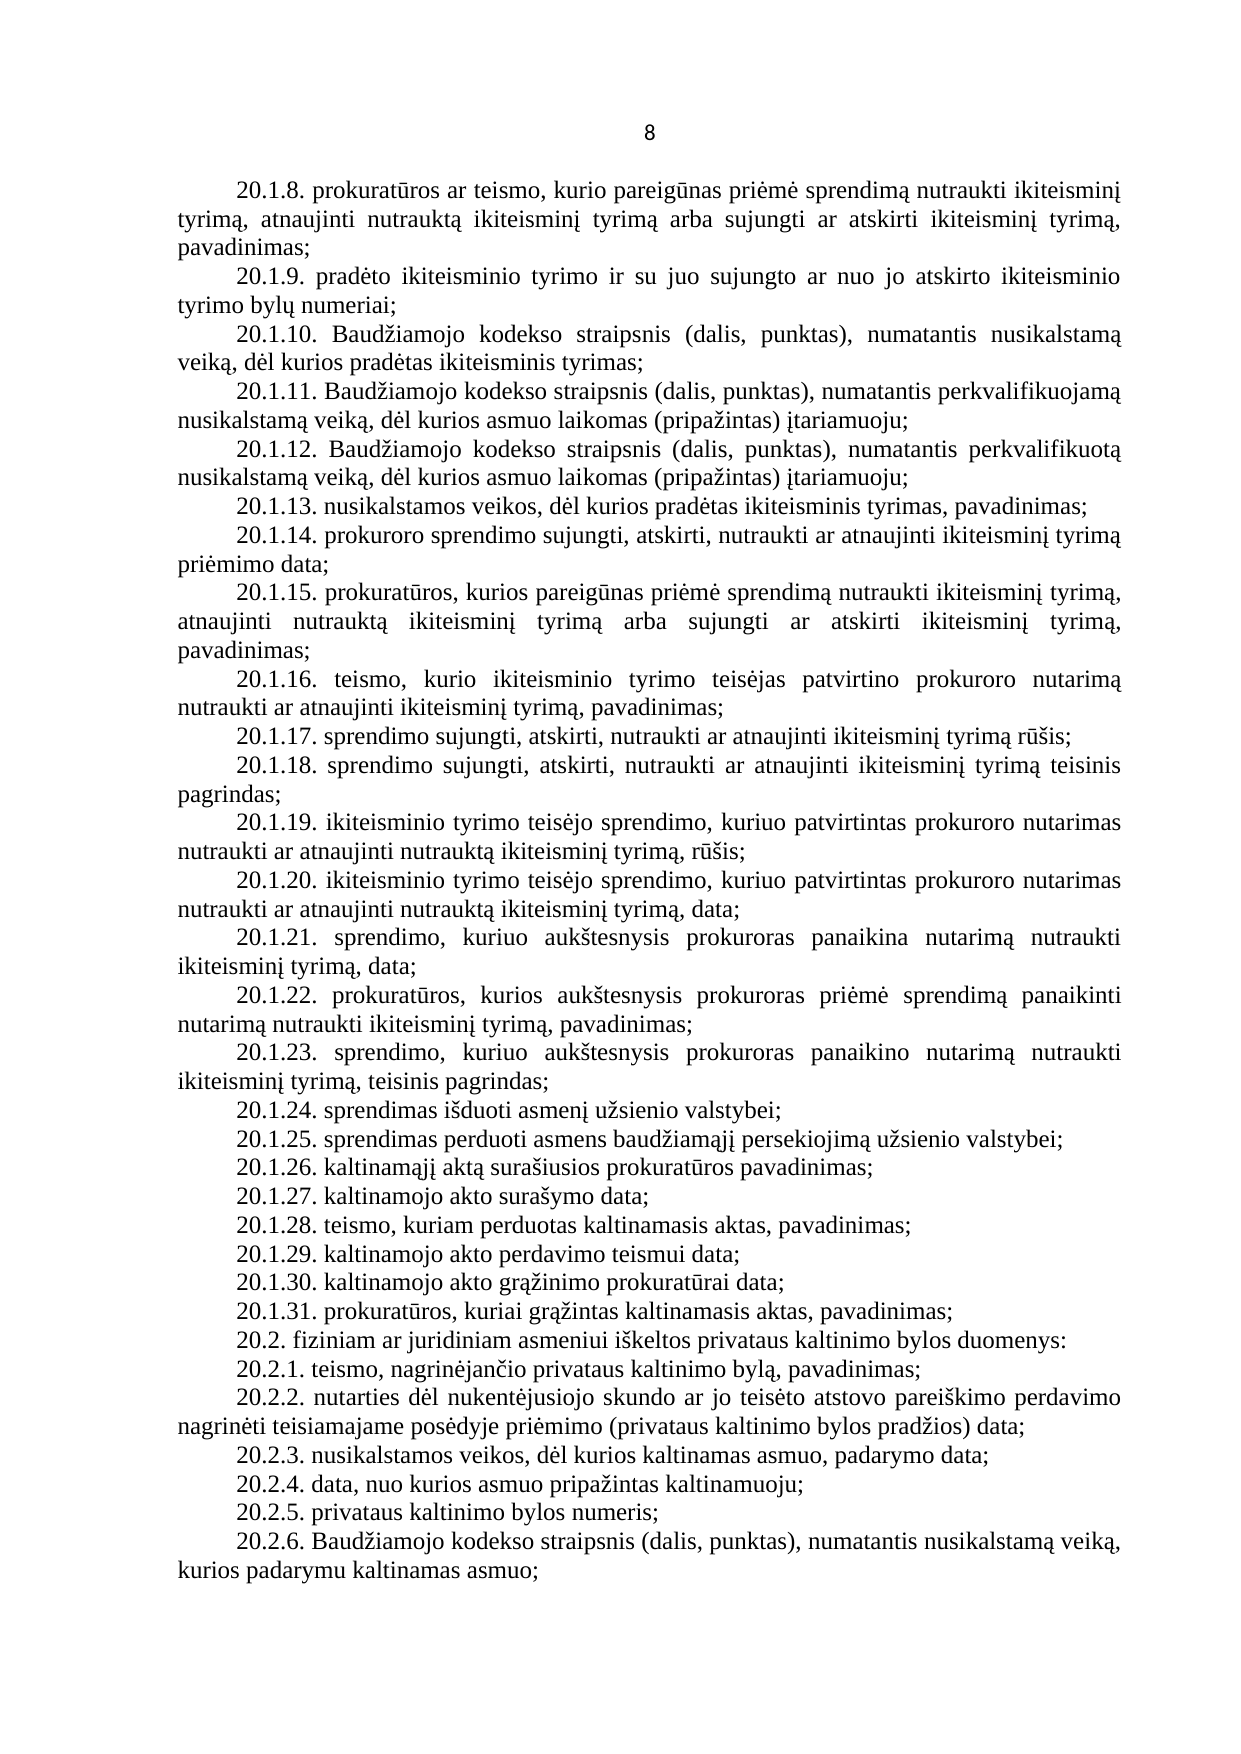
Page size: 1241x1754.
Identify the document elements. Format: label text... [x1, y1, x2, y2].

text 20.1.22. prokuratūros, kurios aukštesnysis prokuroras priėmė sprendimą panaikinti nutarimą nutraukti ikiteisminį tyrimą, pavadinimas; [177, 980, 1122, 1037]
text 20.2.5. privataus kaltinimo bylos numeris; [177, 1497, 1122, 1526]
text 20.1.18. sprendimo sujungti, atskirti, nutraukti ar atnaujinti ikiteisminį tyrimą teisinis pagrindas; [177, 750, 1122, 807]
text 20.1.16. teismo, kurio ikiteisminio tyrimo teisėjas patvirtino prokuroro nutarimą nutraukti ar atnaujinti ikiteisminį tyrimą, pavadinimas; [177, 664, 1122, 721]
text 20.1.8. prokuratūros ar teismo, kurio pareigūnas priėmė sprendimą nutraukti ikiteisminį tyrimą, atnaujinti nutrauktą ikiteisminį tyrimą arba sujungti ar atskirti ikiteisminį tyrimą, pavadinimas; [177, 175, 1122, 261]
text 20.1.11. Baudžiamojo kodekso straipsnis (dalis, punktas), numatantis perkvalifikuojamą nusikalstamą veiką, dėl kurios asmuo laikomas (pripažintas) įtariamuoju; [177, 376, 1122, 434]
text 20.1.17. sprendimo sujungti, atskirti, nutraukti ar atnaujinti ikiteisminį tyrimą rūšis; [177, 721, 1122, 750]
text 20.1.30. kaltinamojo akto grąžinimo prokuratūrai data; [177, 1267, 1122, 1296]
text 20.1.21. sprendimo, kuriuo aukštesnysis prokuroras panaikina nutarimą nutraukti ikiteisminį tyrimą, data; [177, 922, 1122, 980]
text 20.1.24. sprendimas išduoti asmenį užsienio valstybei; [177, 1095, 1122, 1124]
text 20.1.15. prokuratūros, kurios pareigūnas priėmė sprendimą nutraukti ikiteisminį tyrimą, atnaujinti nutrauktą ikiteisminį tyrimą arba sujungti ar atskirti ikiteisminį tyrimą, pavadinimas; [177, 577, 1122, 664]
text 20.1.23. sprendimo, kuriuo aukštesnysis prokuroras panaikino nutarimą nutraukti ikiteisminį tyrimą, teisinis pagrindas; [177, 1037, 1122, 1095]
text 20.1.28. teismo, kuriam perduotas kaltinamasis aktas, pavadinimas; [177, 1210, 1122, 1239]
text 20.1.12. Baudžiamojo kodekso straipsnis (dalis, punktas), numatantis perkvalifikuotą nusikalstamą veiką, dėl kurios asmuo laikomas (pripažintas) įtariamuoju; [177, 434, 1122, 491]
text 20.2.6. Baudžiamojo kodekso straipsnis (dalis, punktas), numatantis nusikalstamą veiką, kurios padarymu kaltinamas asmuo; [177, 1526, 1122, 1584]
text 20.1.27. kaltinamojo akto surašymo data; [177, 1181, 1122, 1210]
text 20.1.19. ikiteisminio tyrimo teisėjo sprendimo, kuriuo patvirtintas prokuroro nutarimas nutraukti ar atnaujinti nutrauktą ikiteisminį tyrimą, rūšis; [177, 807, 1122, 865]
text 20.2.1. teismo, nagrinėjančio privataus kaltinimo bylą, pavadinimas; [177, 1354, 1122, 1382]
text 20.2. fiziniam ar juridiniam asmeniui iškeltos privataus kaltinimo bylos duomenys: [177, 1325, 1122, 1354]
text 20.1.29. kaltinamojo akto perdavimo teismui data; [177, 1239, 1122, 1267]
text 20.1.10. Baudžiamojo kodekso straipsnis (dalis, punktas), numatantis nusikalstamą veiką, dėl kurios pradėtas ikiteisminis tyrimas; [177, 319, 1122, 376]
text 20.1.13. nusikalstamos veikos, dėl kurios pradėtas ikiteisminis tyrimas, pavadinimas; [177, 491, 1122, 520]
text 20.1.25. sprendimas perduoti asmens baudžiamąjį persekiojimą užsienio valstybei; [177, 1124, 1122, 1152]
text 20.2.3. nusikalstamos veikos, dėl kurios kaltinamas asmuo, padarymo data; [177, 1440, 1122, 1469]
text 20.1.20. ikiteisminio tyrimo teisėjo sprendimo, kuriuo patvirtintas prokuroro nutarimas nutraukti ar atnaujinti nutrauktą ikiteisminį tyrimą, data; [177, 865, 1122, 922]
text 20.1.26. kaltinamąjį aktą surašiusios prokuratūros pavadinimas; [177, 1152, 1122, 1181]
text 20.1.9. pradėto ikiteisminio tyrimo ir su juo sujungto ar nuo jo atskirto ikiteisminio tyrimo bylų numeriai; [177, 261, 1122, 319]
text 20.1.31. prokuratūros, kuriai grąžintas kaltinamasis aktas, pavadinimas; [177, 1296, 1122, 1325]
text 20.2.2. nutarties dėl nukentėjusiojo skundo ar jo teisėto atstovo pareiškimo perdavimo nagrinėti teisiamajame posėdyje priėmimo (privataus kaltinimo bylos pradžios) data; [177, 1382, 1122, 1440]
text 20.1.14. prokuroro sprendimo sujungti, atskirti, nutraukti ar atnaujinti ikiteisminį tyrimą priėmimo data; [177, 520, 1122, 577]
text 20.2.4. data, nuo kurios asmuo pripažintas kaltinamuoju; [177, 1469, 1122, 1497]
